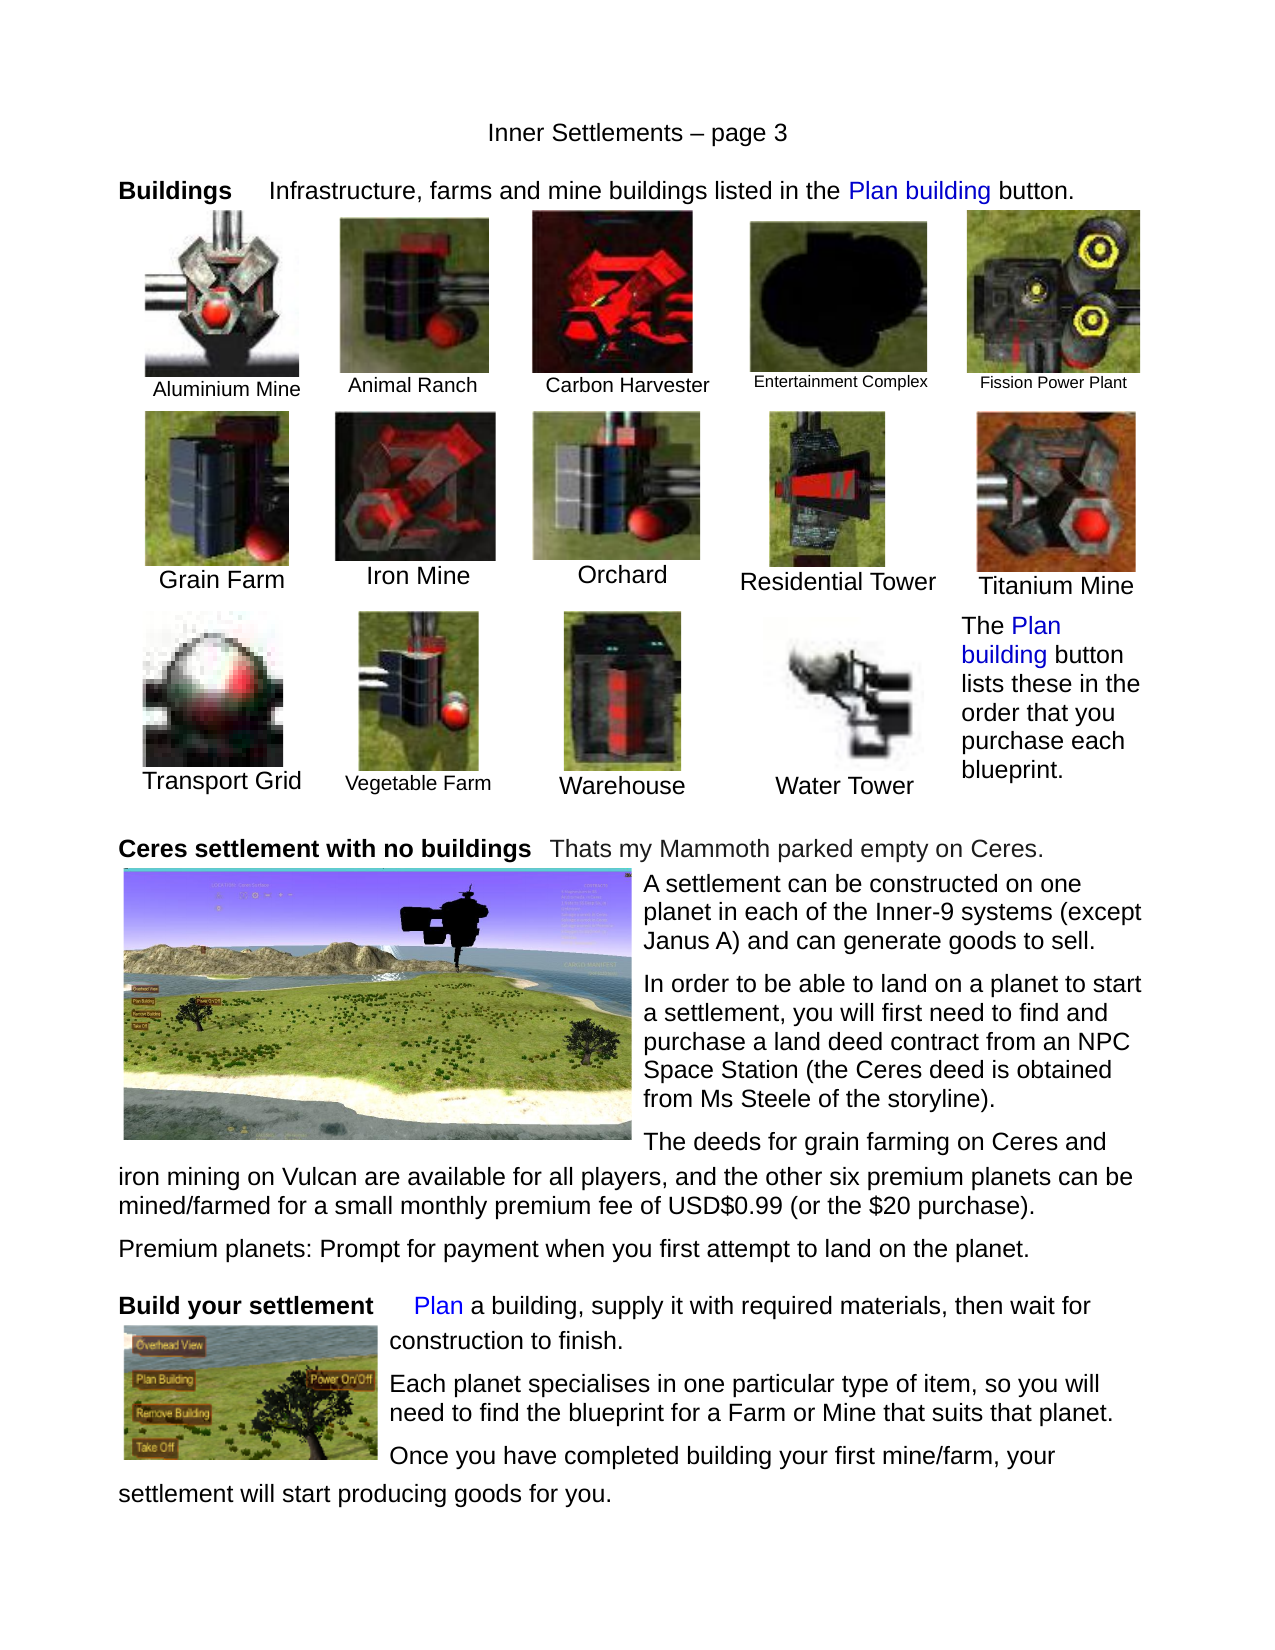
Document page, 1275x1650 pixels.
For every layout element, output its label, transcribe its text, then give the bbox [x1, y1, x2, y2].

table_header [326, 205, 511, 372]
picture [144, 210, 300, 377]
picture [563, 611, 682, 771]
text settlement will start producing goods for you. [118, 1479, 1157, 1508]
picture [358, 611, 479, 771]
table_header Aluminium Mine [118, 205, 326, 406]
table_header construction to finish. Each planet specialises in one particular type of item, so you will need to find the blueprint for a Farm or Mine that suits that planet. Once you have completed building your first mine/farm, your [384, 1320, 1157, 1479]
picture [532, 411, 701, 560]
table_header [956, 205, 1157, 372]
table_cell Titanium Mine [956, 406, 1157, 606]
table_header Entertainment Complex [734, 205, 956, 406]
picture [531, 210, 693, 373]
table_header [118, 863, 637, 1162]
table_header [511, 205, 734, 372]
table_header Carbon Harvester [511, 373, 734, 406]
text Premium planets: Prompt for payment when you first attempt to land on the planet. [118, 1234, 1157, 1262]
table_cell Water Tower [734, 606, 956, 805]
table_cell Residential Tower [734, 406, 956, 606]
picture [123, 868, 632, 1140]
table_cell Warehouse [511, 606, 734, 805]
table_cell Vegetable Farm [326, 606, 511, 805]
picture [769, 411, 886, 567]
text iron mining on Vulcan are available for all players, and the other six premium planets can be mined/farmed for a small monthly premium fee of USD$0.99 (or the $20 purchase). [118, 1162, 1157, 1219]
table_cell The Plan building button lists these in the order that you purchase each blueprint. [956, 606, 1157, 805]
table_cell Transport Grid [118, 606, 326, 805]
picture [976, 411, 1136, 572]
text Ceres settlement with no buildings Thats my Mammoth parked empty on Ceres. [118, 834, 1157, 863]
picture [123, 1325, 378, 1460]
picture [144, 411, 289, 566]
table_header Animal Ranch [326, 373, 511, 406]
picture [334, 411, 496, 561]
table_header Fission Power Plant [956, 373, 1157, 406]
picture [966, 210, 1141, 373]
table_cell Iron Mine [326, 406, 511, 606]
table_cell Grain Farm [118, 406, 326, 606]
picture [749, 221, 928, 372]
text Buildings Infrastructure, farms and mine buildings listed in the Plan building button. [118, 176, 1157, 205]
table_cell Orchard [511, 406, 734, 606]
picture [339, 217, 489, 373]
table_header [118, 1320, 383, 1479]
picture [142, 611, 284, 767]
table_header A settlement can be constructed on one planet in each of the Inner-9 systems (except Janus A) and can generate goods to sell. In order to be able to land on a planet to start a settlement, you will first need to find and purchase a land deed contract from an NPC Space Station (the Ceres deed is obtained from Ms Steele of the storyline). The deeds for grain farming on Ceres and [638, 863, 1157, 1162]
picture [763, 617, 925, 771]
text Build your settlement Plan a building, supply it with required materials, then wait for [118, 1291, 1157, 1320]
